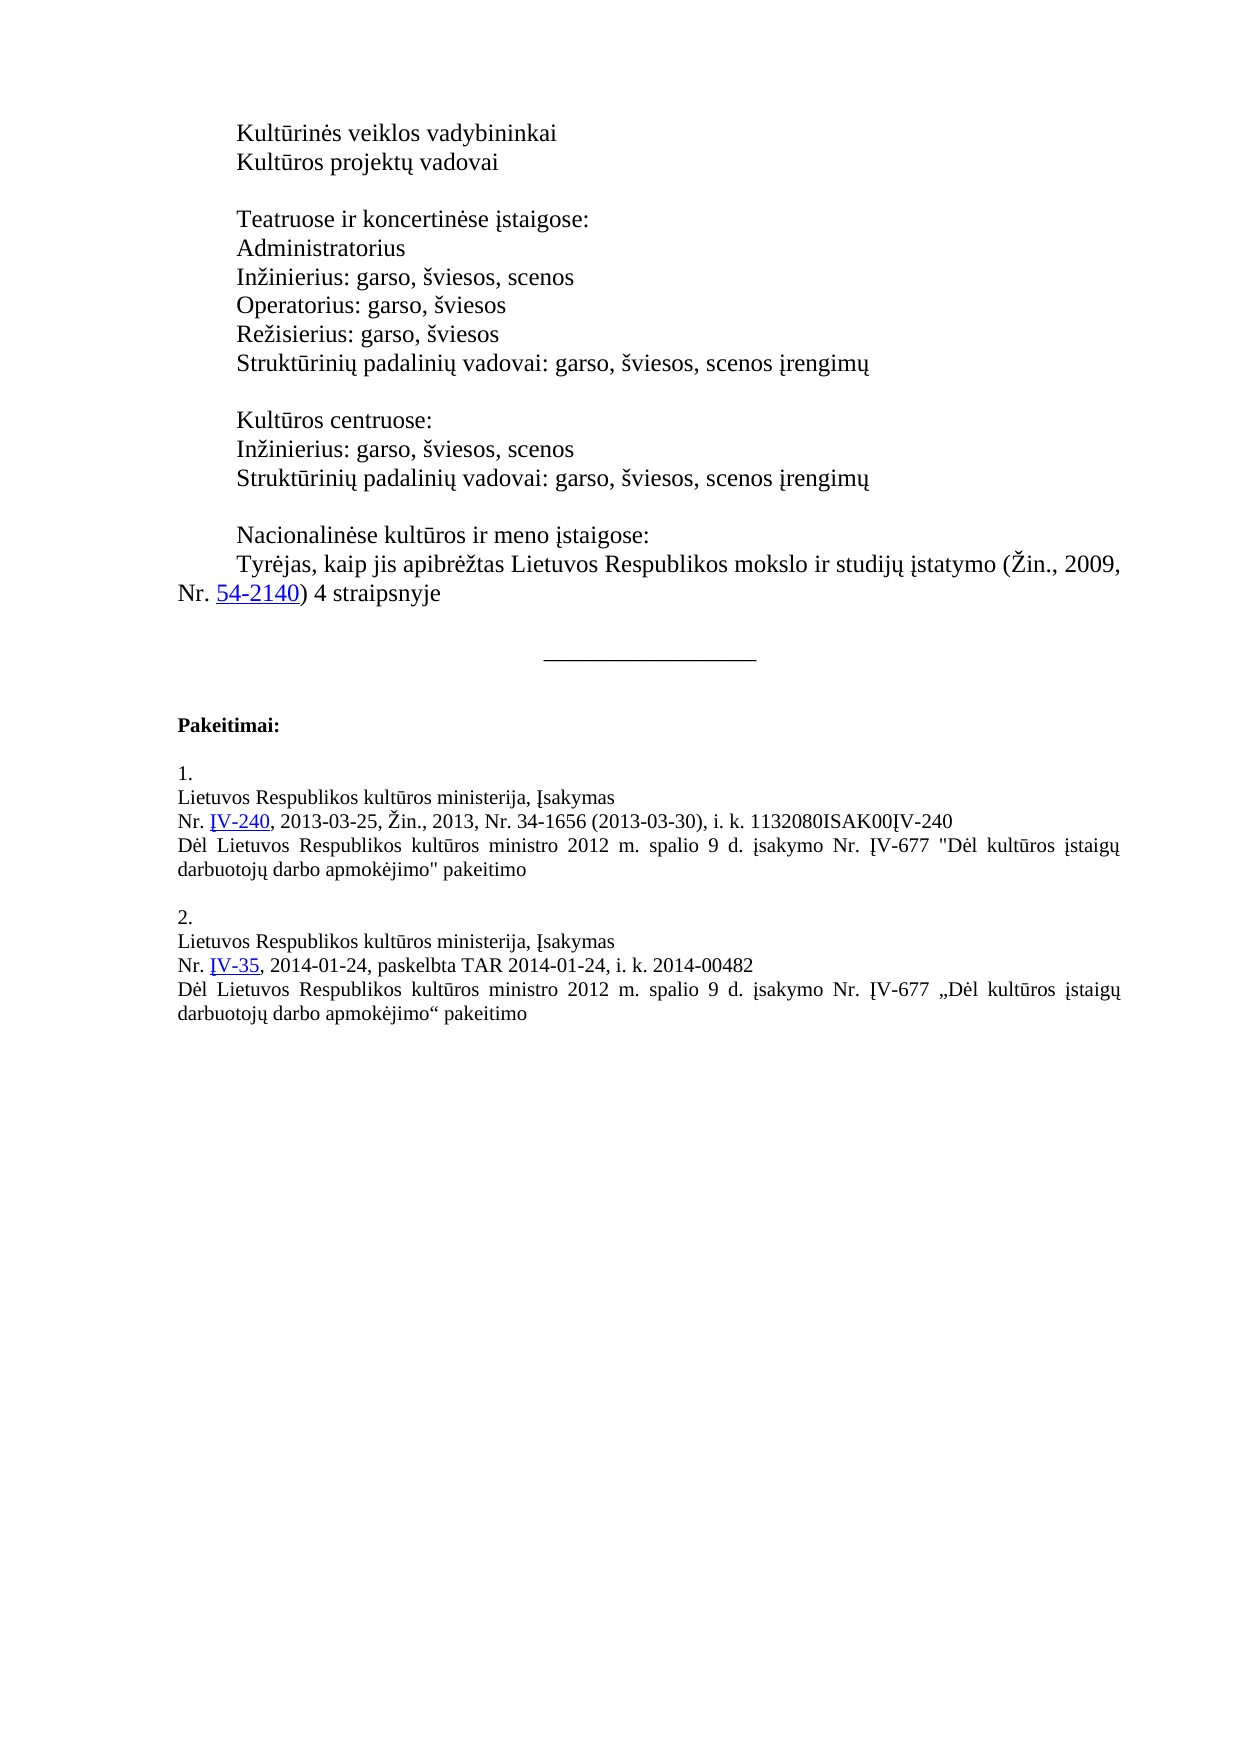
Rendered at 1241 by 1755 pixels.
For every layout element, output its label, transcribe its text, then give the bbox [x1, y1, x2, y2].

text Nr. ĮV-240, 2013-03-25, Žin., 2013, Nr. 34-1656 (2013-03-30), i. k. 1132080ISAK00ĮV-240 [177, 809, 1122, 833]
text Lietuvos Respublikos kultūros ministerija, Įsakymas [177, 929, 1122, 953]
text Nr. ĮV-35, 2014-01-24, paskelbta TAR 2014-01-24, i. k. 2014-00482 [177, 953, 1122, 977]
text Inžinierius: garso, šviesos, scenos [177, 434, 1122, 463]
text Nacionalinėse kultūros ir meno įstaigose: [177, 521, 1122, 549]
text Teatruose ir koncertinėse įstaigose: [177, 204, 1122, 233]
text _________________ [177, 636, 1122, 664]
text Režisierius: garso, šviesos [177, 319, 1122, 348]
text Lietuvos Respublikos kultūros ministerija, Įsakymas [177, 785, 1122, 809]
text Tyrėjas, kaip jis apibrėžtas Lietuvos Respublikos mokslo ir studijų įstatymo (Žin., 2009, Nr. 54-2140) 4 straipsnyje [177, 549, 1122, 607]
text Kultūros centruose: [177, 406, 1122, 434]
text Pakeitimai: [177, 712, 1122, 737]
text 2. [177, 905, 1122, 929]
text Administratorius [177, 233, 1122, 262]
text 1. [177, 761, 1122, 785]
text Struktūrinių padalinių vadovai: garso, šviesos, scenos įrengimų [177, 348, 1122, 377]
text Dėl Lietuvos Respublikos kultūros ministro 2012 m. spalio 9 d. įsakymo Nr. ĮV-677 "Dėl kultūros įstaigų darbuotojų darbo apmokėjimo" pakeitimo [177, 833, 1122, 881]
text Kultūrinės veiklos vadybininkai [177, 118, 1122, 147]
text Struktūrinių padalinių vadovai: garso, šviesos, scenos įrengimų [177, 463, 1122, 492]
text Inžinierius: garso, šviesos, scenos [177, 262, 1122, 291]
text Dėl Lietuvos Respublikos kultūros ministro 2012 m. spalio 9 d. įsakymo Nr. ĮV-677 „Dėl kultūros įstaigų darbuotojų darbo apmokėjimo“ pakeitimo [177, 977, 1122, 1025]
text Kultūros projektų vadovai [177, 147, 1122, 176]
text Operatorius: garso, šviesos [177, 291, 1122, 319]
